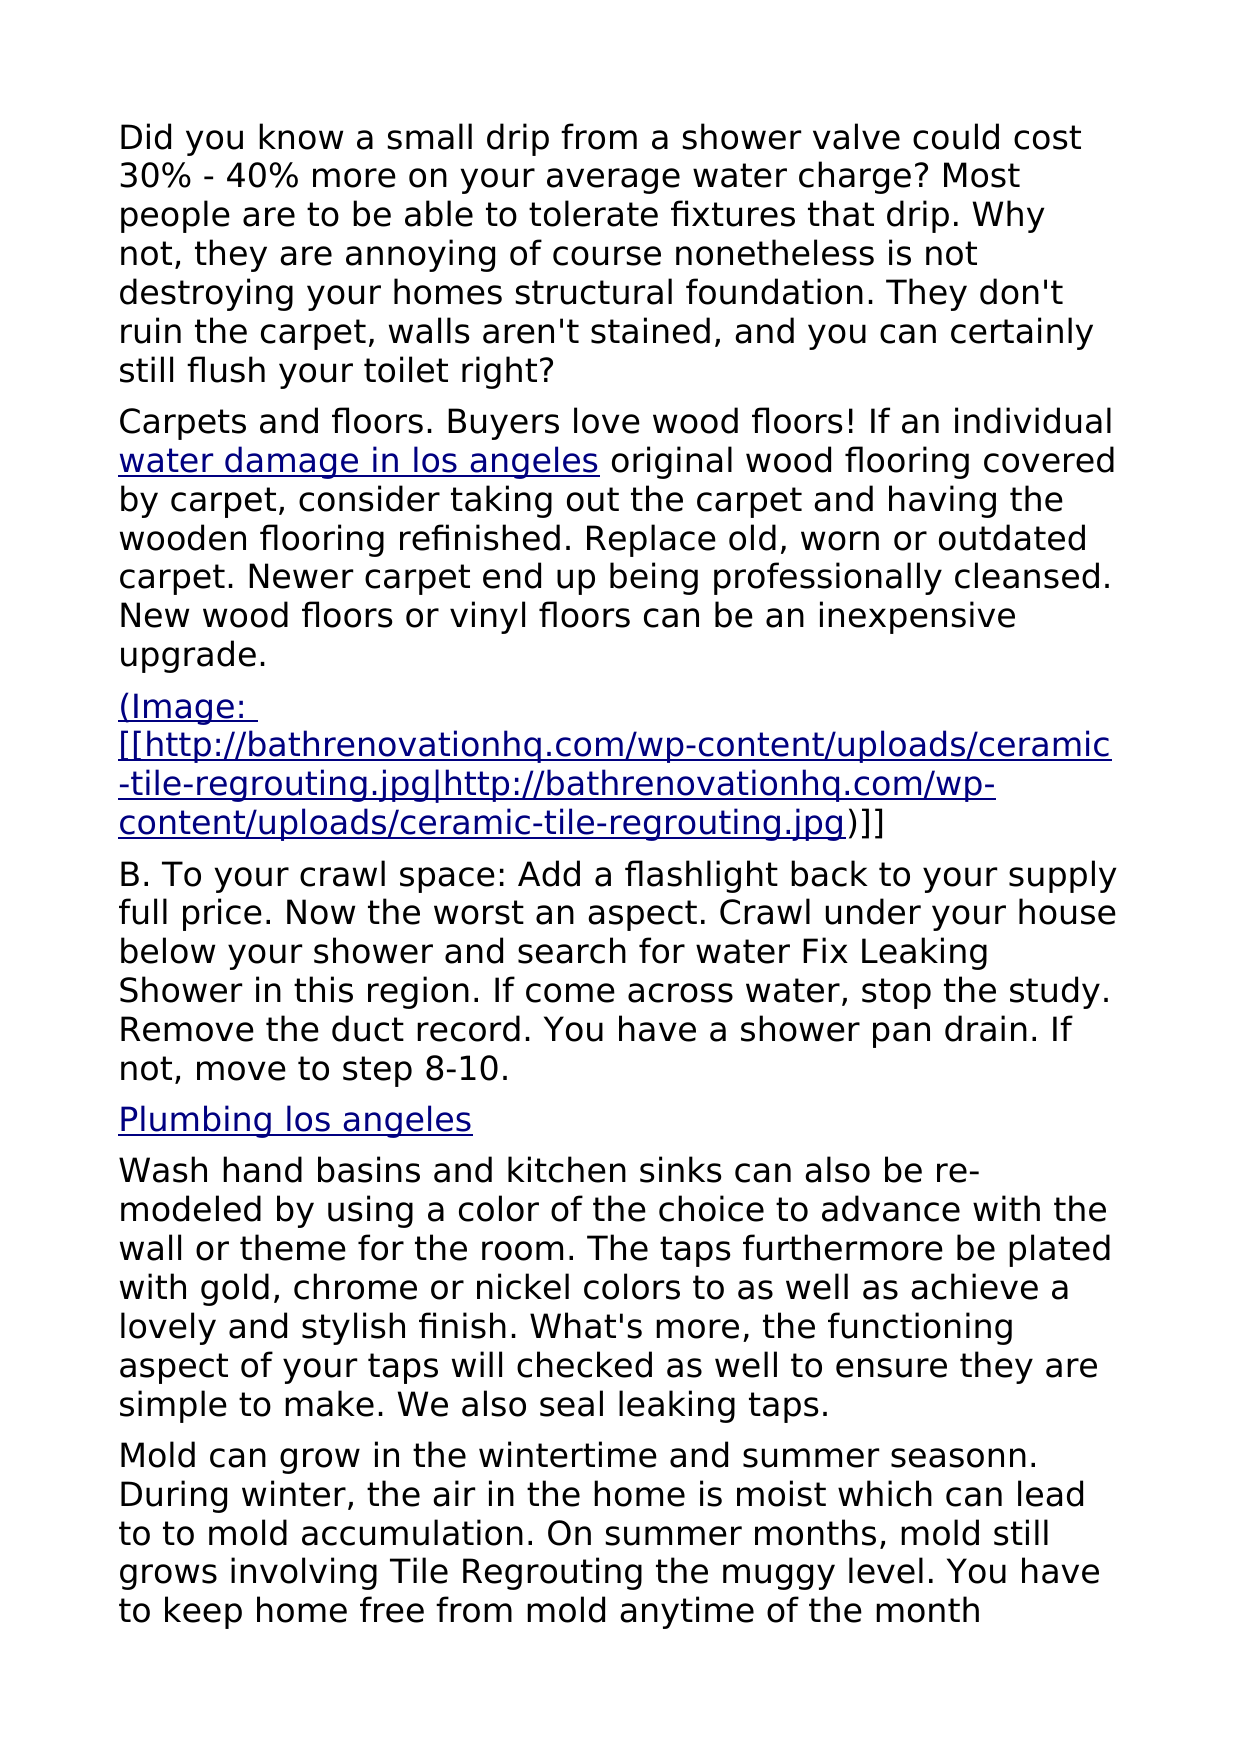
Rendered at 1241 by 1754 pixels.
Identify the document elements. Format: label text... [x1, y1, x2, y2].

text Plumbing los angeles [118, 1101, 1122, 1139]
text Did you know a small drip from a shower valve could cost 30% - 40% more on your average water charge? Most people are to be able to tolerate fixtures that drip. Why not, they are annoying of course nonetheless is not destroying your homes structural foundation. They don't ruin the carpet, walls aren't stained, and you can certainly still flush your toilet right? [118, 118, 1122, 390]
text (Image: [[http://bathrenovationhq.com/wp-content/uploads/ceramic-tile-regrouting.jpg|http://bathrenovationhq.com/wp-content/uploads/ceramic-tile-regrouting.jpg)]] [118, 687, 1122, 842]
text Mold can grow in the wintertime and summer seasonn. During winter, the air in the home is moist which can lead to to mold accumulation. On summer months, mold still grows involving Tile Regrouting the muggy level. You have to keep home free from mold anytime of the month [118, 1436, 1122, 1631]
text Wash hand basins and kitchen sinks can also be re-modeled by using a color of the choice to advance with the wall or theme for the room. The taps furthermore be plated with gold, chrome or nickel colors to as well as achieve a lovely and stylish finish. What's more, the functioning aspect of your taps will checked as well to ensure they are simple to make. We also seal leaking taps. [118, 1152, 1122, 1424]
text B. To your crawl space: Add a flashlight back to your supply full price. Now the worst an aspect. Crawl under your house below your shower and search for water Fix Leaking Shower in this region. If come across water, stop the study. Remove the duct record. You have a shower pan drain. If not, move to step 8-10. [118, 855, 1122, 1088]
text Carpets and floors. Buyers love wood floors! If an individual water damage in los angeles original wood flooring covered by carpet, consider taking out the carpet and having the wooden flooring refinished. Replace old, worn or outdated carpet. Newer carpet end up being professionally cleansed. New wood floors or vinyl floors can be an inexpensive upgrade. [118, 403, 1122, 674]
